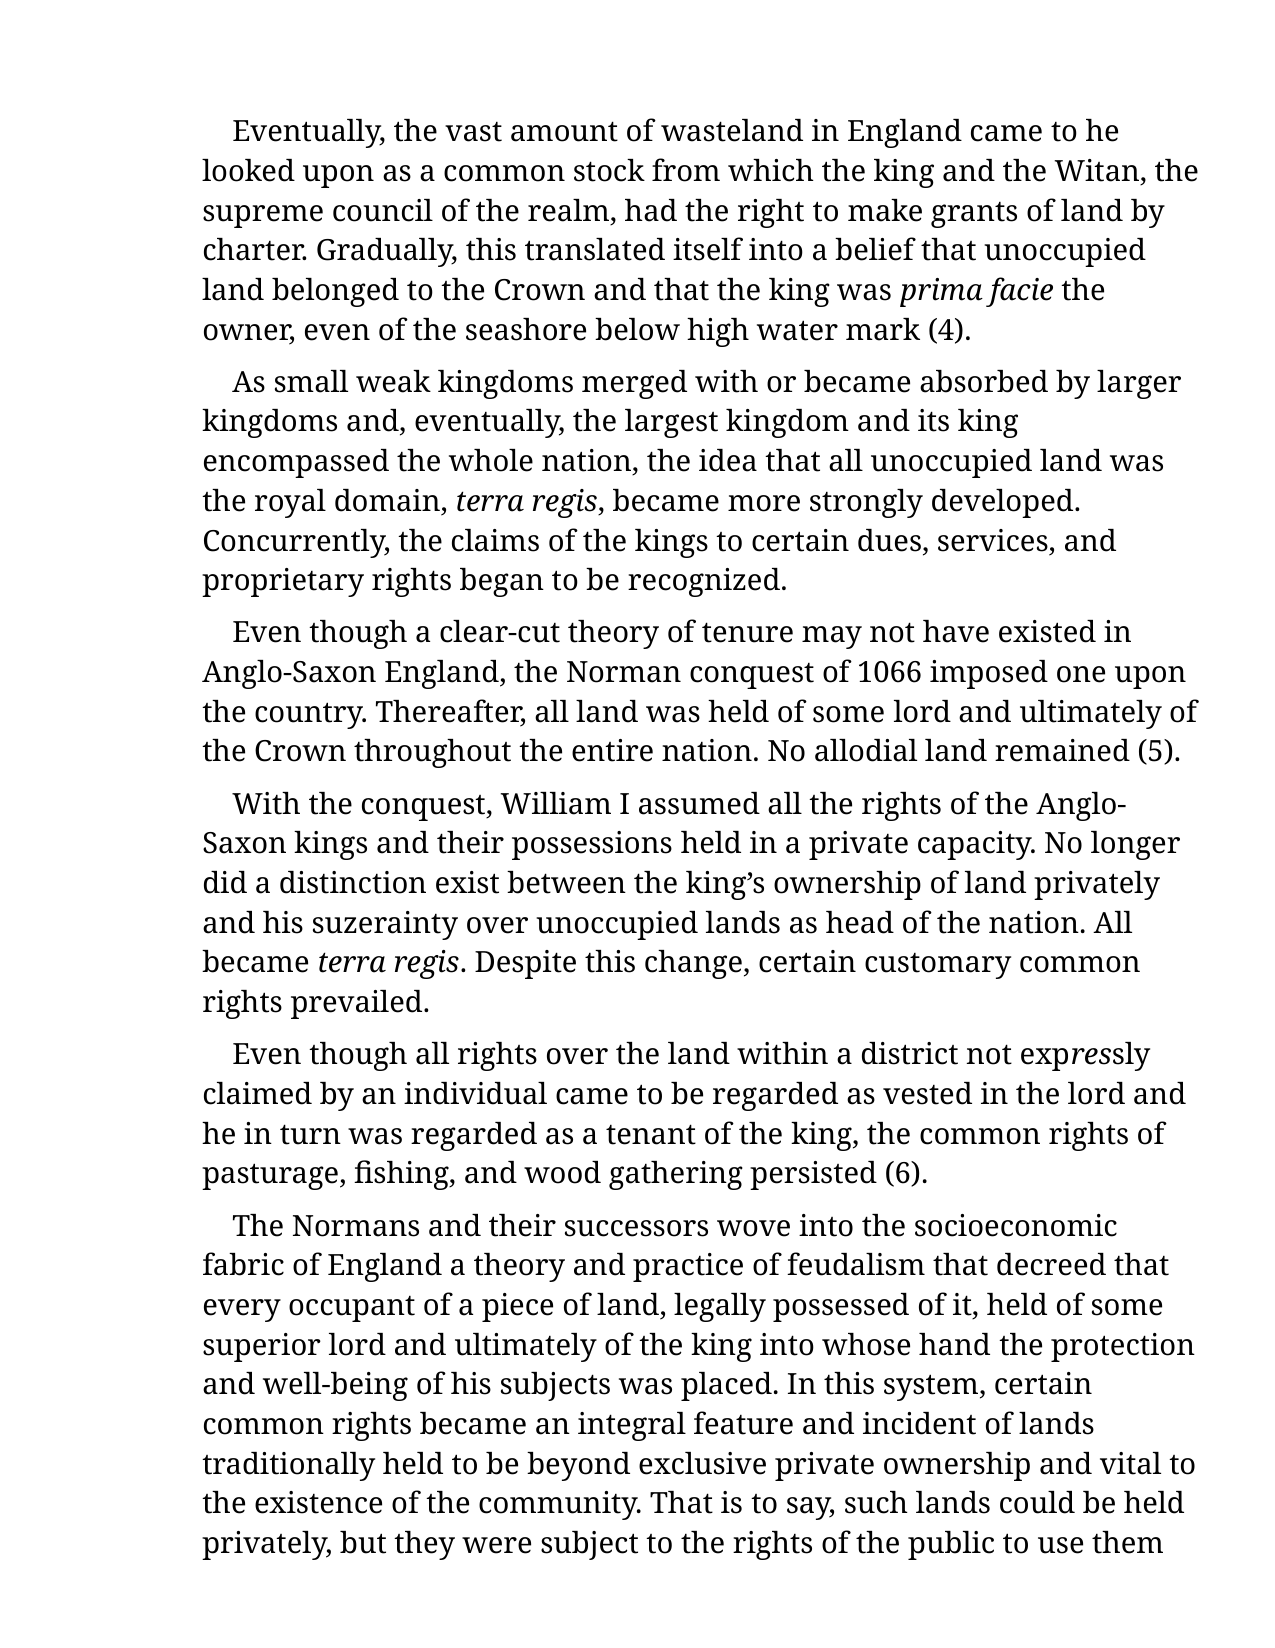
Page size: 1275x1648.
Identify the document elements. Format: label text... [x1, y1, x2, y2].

text Even though all rights over the land within a district not expressly claimed by an individual came to be regarded as vested in the lord and he in turn was regarded as a tenant of the king, the common rights of pasturage, fishing, and wood gathering persisted (6). [202, 1033, 1204, 1192]
text Eventually, the vast amount of wasteland in England came to he looked upon as a common stock from which the king and the Witan, the supreme council of the realm, had the right to make grants of land by charter. Gradually, this translated itself into a belief that unoccupied land belonged to the Crown and that the king was prima facie the owner, even of the seashore below high water mark (4). [202, 110, 1204, 348]
text With the conquest, William I assumed all the rights of the Anglo-Saxon kings and their possessions held in a private capacity. No longer did a distinction exist between the king’s ownership of land privately and his suzerainty over unoccupied lands as head of the nation. All became terra regis. Despite this change, certain customary common rights prevailed. [202, 783, 1204, 1021]
text As small weak kingdoms merged with or became absorbed by larger kingdoms and, eventually, the largest kingdom and its king encompassed the whole nation, the idea that all unoccupied land was the royal domain, terra regis, became more strongly developed. Concurrently, the claims of the kings to certain dues, services, and proprietary rights began to be recognized. [202, 361, 1204, 599]
text The Normans and their successors wove into the socioeconomic fabric of England a theory and practice of feudalism that decreed that every occupant of a piece of land, legally possessed of it, held of some superior lord and ultimately of the king into whose hand the protection and well-being of his subjects was placed. In this system, certain common rights became an integral feature and incident of lands traditionally held to be beyond exclusive private ownership and vital to the existence of the community. That is to say, such lands could be held privately, but they were subject to the rights of the public to use them [202, 1205, 1204, 1562]
text Even though a clear-cut theory of tenure may not have existed in Anglo-Saxon England, the Norman conquest of 1066 imposed one upon the country. Thereafter, all land was held of some lord and ultimately of the Crown throughout the entire nation. No allodial land remained (5). [202, 612, 1204, 770]
